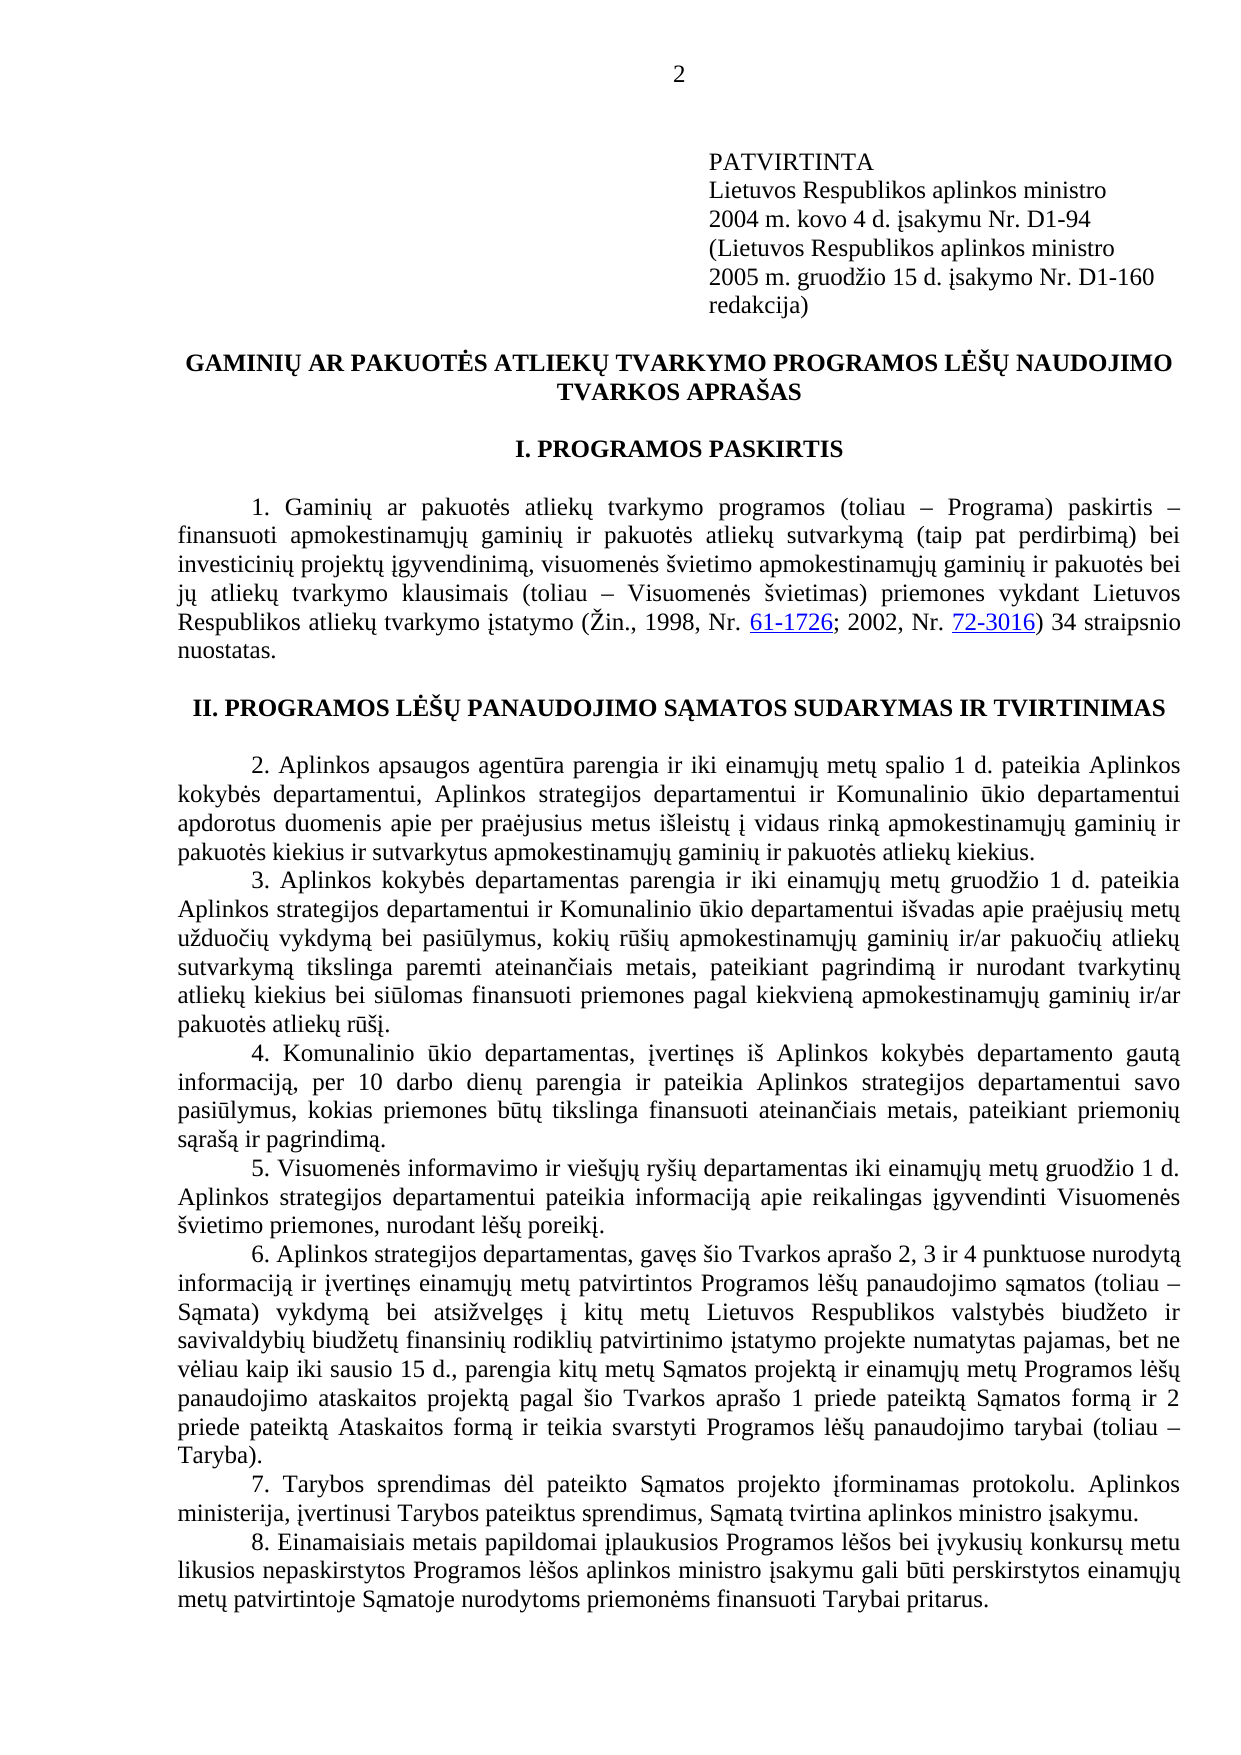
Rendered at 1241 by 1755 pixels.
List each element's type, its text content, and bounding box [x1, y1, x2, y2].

text 2005 m. gruodžio 15 d. įsakymo Nr. D1-160 [177, 262, 1181, 291]
text 6. Aplinkos strategijos departamentas, gavęs šio Tvarkos aprašo 2, 3 ir 4 punktuose nurodytą informaciją ir įvertinęs einamųjų metų patvirtintos Programos lėšų panaudojimo sąmatos (toliau – Sąmata) vykdymą bei atsižvelgęs į kitų metų Lietuvos Respublikos valstybės biudžeto ir savivaldybių biudžetų finansinių rodiklių patvirtinimo įstatymo projekte numatytas pajamas, bet ne vėliau kaip iki sausio 15 d., parengia kitų metų Sąmatos projektą ir einamųjų metų Programos lėšų panaudojimo ataskaitos projektą pagal šio Tvarkos aprašo 1 priede pateiktą Sąmatos formą ir 2 priede pateiktą Ataskaitos formą ir teikia svarstyti Programos lėšų panaudojimo tarybai (toliau – Taryba). [177, 1239, 1181, 1469]
text redakcija) [177, 291, 1181, 319]
text 2. Aplinkos apsaugos agentūra parengia ir iki einamųjų metų spalio 1 d. pateikia Aplinkos kokybės departamentui, Aplinkos strategijos departamentui ir Komunalinio ūkio departamentui apdorotus duomenis apie per praėjusius metus išleistų į vidaus rinką apmokestinamųjų gaminių ir pakuotės kiekius ir sutvarkytus apmokestinamųjų gaminių ir pakuotės atliekų kiekius. [177, 751, 1181, 866]
text 7. Tarybos sprendimas dėl pateikto Sąmatos projekto įforminamas protokolu. Aplinkos ministerija, įvertinusi Tarybos pateiktus sprendimus, Sąmatą tvirtina aplinkos ministro įsakymu. [177, 1469, 1181, 1527]
text 5. Visuomenės informavimo ir viešųjų ryšių departamentas iki einamųjų metų gruodžio 1 d. Aplinkos strategijos departamentui pateikia informaciją apie reikalingas įgyvendinti Visuomenės švietimo priemones, nurodant lėšų poreikį. [177, 1153, 1181, 1239]
text (Lietuvos Respublikos aplinkos ministro [177, 233, 1181, 262]
text II. PROGRAMOS LĖŠŲ PANAUDOJIMO SĄMATOS SUDARYMAS IR TVIRTINIMAS [177, 693, 1181, 722]
text PATVIRTINTA [177, 147, 1181, 176]
text 1. Gaminių ar pakuotės atliekų tvarkymo programos (toliau – Programa) paskirtis – finansuoti apmokestinamųjų gaminių ir pakuotės atliekų sutvarkymą (taip pat perdirbimą) bei investicinių projektų įgyvendinimą, visuomenės švietimo apmokestinamųjų gaminių ir pakuotės bei jų atliekų tvarkymo klausimais (toliau – Visuomenės švietimas) priemones vykdant Lietuvos Respublikos atliekų tvarkymo įstatymo (Žin., 1998, Nr. 61-1726; 2002, Nr. 72-3016) 34 straipsnio nuostatas. [177, 492, 1181, 664]
text 8. Einamaisiais metais papildomai įplaukusios Programos lėšos bei įvykusių konkursų metu likusios nepaskirstytos Programos lėšos aplinkos ministro įsakymu gali būti perskirstytos einamųjų metų patvirtintoje Sąmatoje nurodytoms priemonėms finansuoti Tarybai pritarus. [177, 1527, 1181, 1613]
text 2004 m. kovo 4 d. įsakymu Nr. D1-94 [177, 204, 1181, 233]
text 3. Aplinkos kokybės departamentas parengia ir iki einamųjų metų gruodžio 1 d. pateikia Aplinkos strategijos departamentui ir Komunalinio ūkio departamentui išvadas apie praėjusių metų užduočių vykdymą bei pasiūlymus, kokių rūšių apmokestinamųjų gaminių ir/ar pakuočių atliekų sutvarkymą tikslinga paremti ateinančiais metais, pateikiant pagrindimą ir nurodant tvarkytinų atliekų kiekius bei siūlomas finansuoti priemones pagal kiekvieną apmokestinamųjų gaminių ir/ar pakuotės atliekų rūšį. [177, 866, 1181, 1038]
text 4. Komunalinio ūkio departamentas, įvertinęs iš Aplinkos kokybės departamento gautą informaciją, per 10 darbo dienų parengia ir pateikia Aplinkos strategijos departamentui savo pasiūlymus, kokias priemones būtų tikslinga finansuoti ateinančiais metais, pateikiant priemonių sąrašą ir pagrindimą. [177, 1038, 1181, 1153]
text I. PROGRAMOS PASKIRTIS [177, 434, 1181, 463]
text GAMINIŲ AR PAKUOTĖS ATLIEKŲ TVARKYMO PROGRAMOS LĖŠŲ NAUDOJIMO TVARKOS APRAŠAS [177, 348, 1181, 406]
text Lietuvos Respublikos aplinkos ministro [177, 176, 1181, 204]
